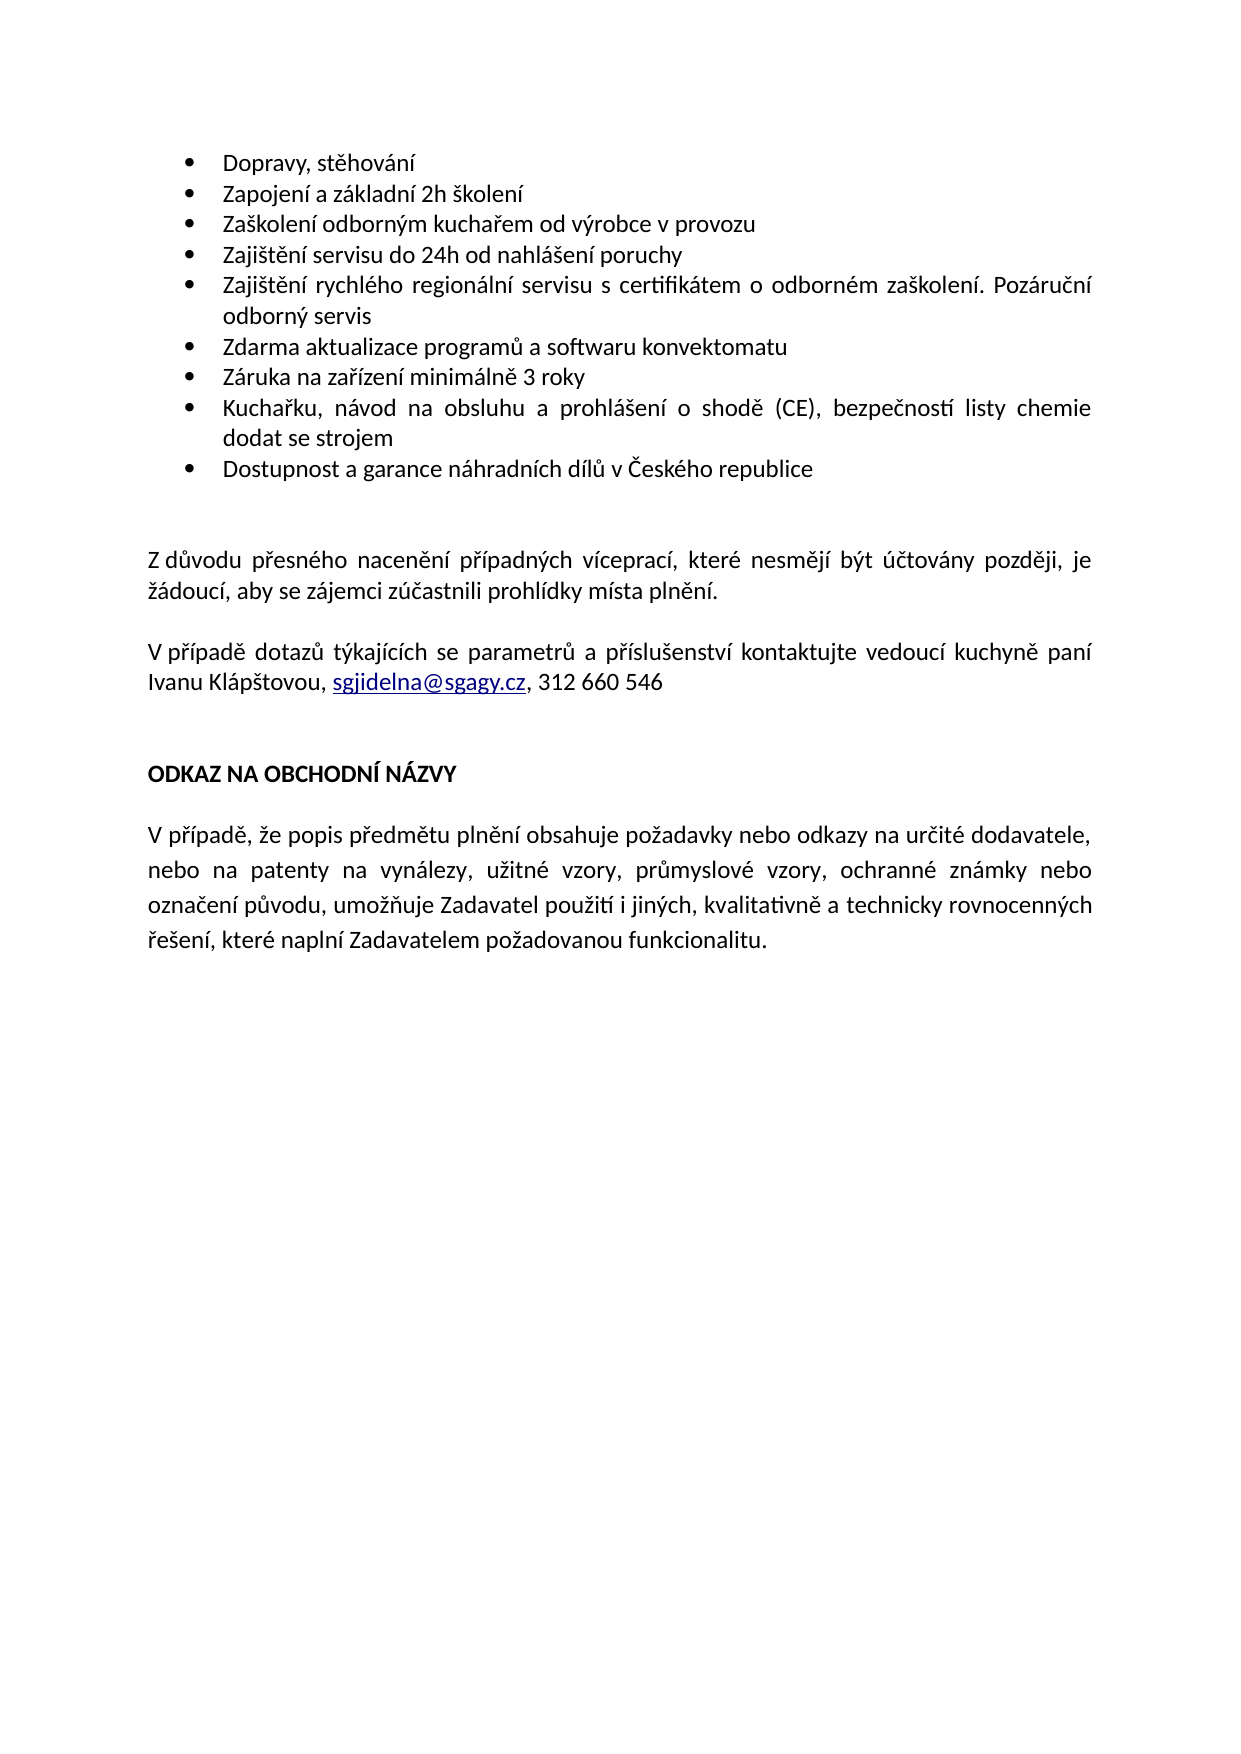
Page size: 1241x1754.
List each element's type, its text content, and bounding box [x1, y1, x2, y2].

list Dostupnost a garance náhradních dílů v Českého republice [185, 453, 1093, 483]
list Záruka na zařízení minimálně 3 roky [185, 361, 1093, 392]
list Dopravy, stěhování [185, 148, 1093, 178]
list Zajištění rychlého regionální servisu s certifikátem o odborném zaškolení. Pozáruční odborný servis [185, 270, 1093, 331]
list Zapojení a základní 2h školení [185, 178, 1093, 209]
text V případě, že popis předmětu plnění obsahuje požadavky nebo odkazy na určité dodavatele, nebo na patenty na vynálezy, užitné vzory, průmyslové vzory, ochranné známky nebo označení původu, umožňuje Zadavatel použití i jiných, kvalitativně a technicky rovnocenných řešení, které naplní Zadavatelem požadovanou funkcionalitu. [148, 819, 1093, 954]
text V případě dotazů týkajících se parametrů a příslušenství kontaktujte vedoucí kuchyně paní Ivanu Klápštovou, sgjidelna@sgagy.cz, 312 660 546 [148, 636, 1093, 697]
list Zaškolení odborným kuchařem od výrobce v provozu [185, 209, 1093, 239]
text ODKAZ NA OBCHODNÍ NÁZVY [148, 758, 1093, 788]
list Kuchařku, návod na obsluhu a prohlášení o shodě (CE), bezpečností listy chemie dodat se strojem [185, 392, 1093, 453]
list Zdarma aktualizace programů a softwaru konvektomatu [185, 331, 1093, 361]
text Z důvodu přesného nacenění případných víceprací, které nesmějí být účtovány později, je žádoucí, aby se zájemci zúčastnili prohlídky místa plnění. [148, 544, 1093, 605]
list Zajištění servisu do 24h od nahlášení poruchy [185, 239, 1093, 270]
